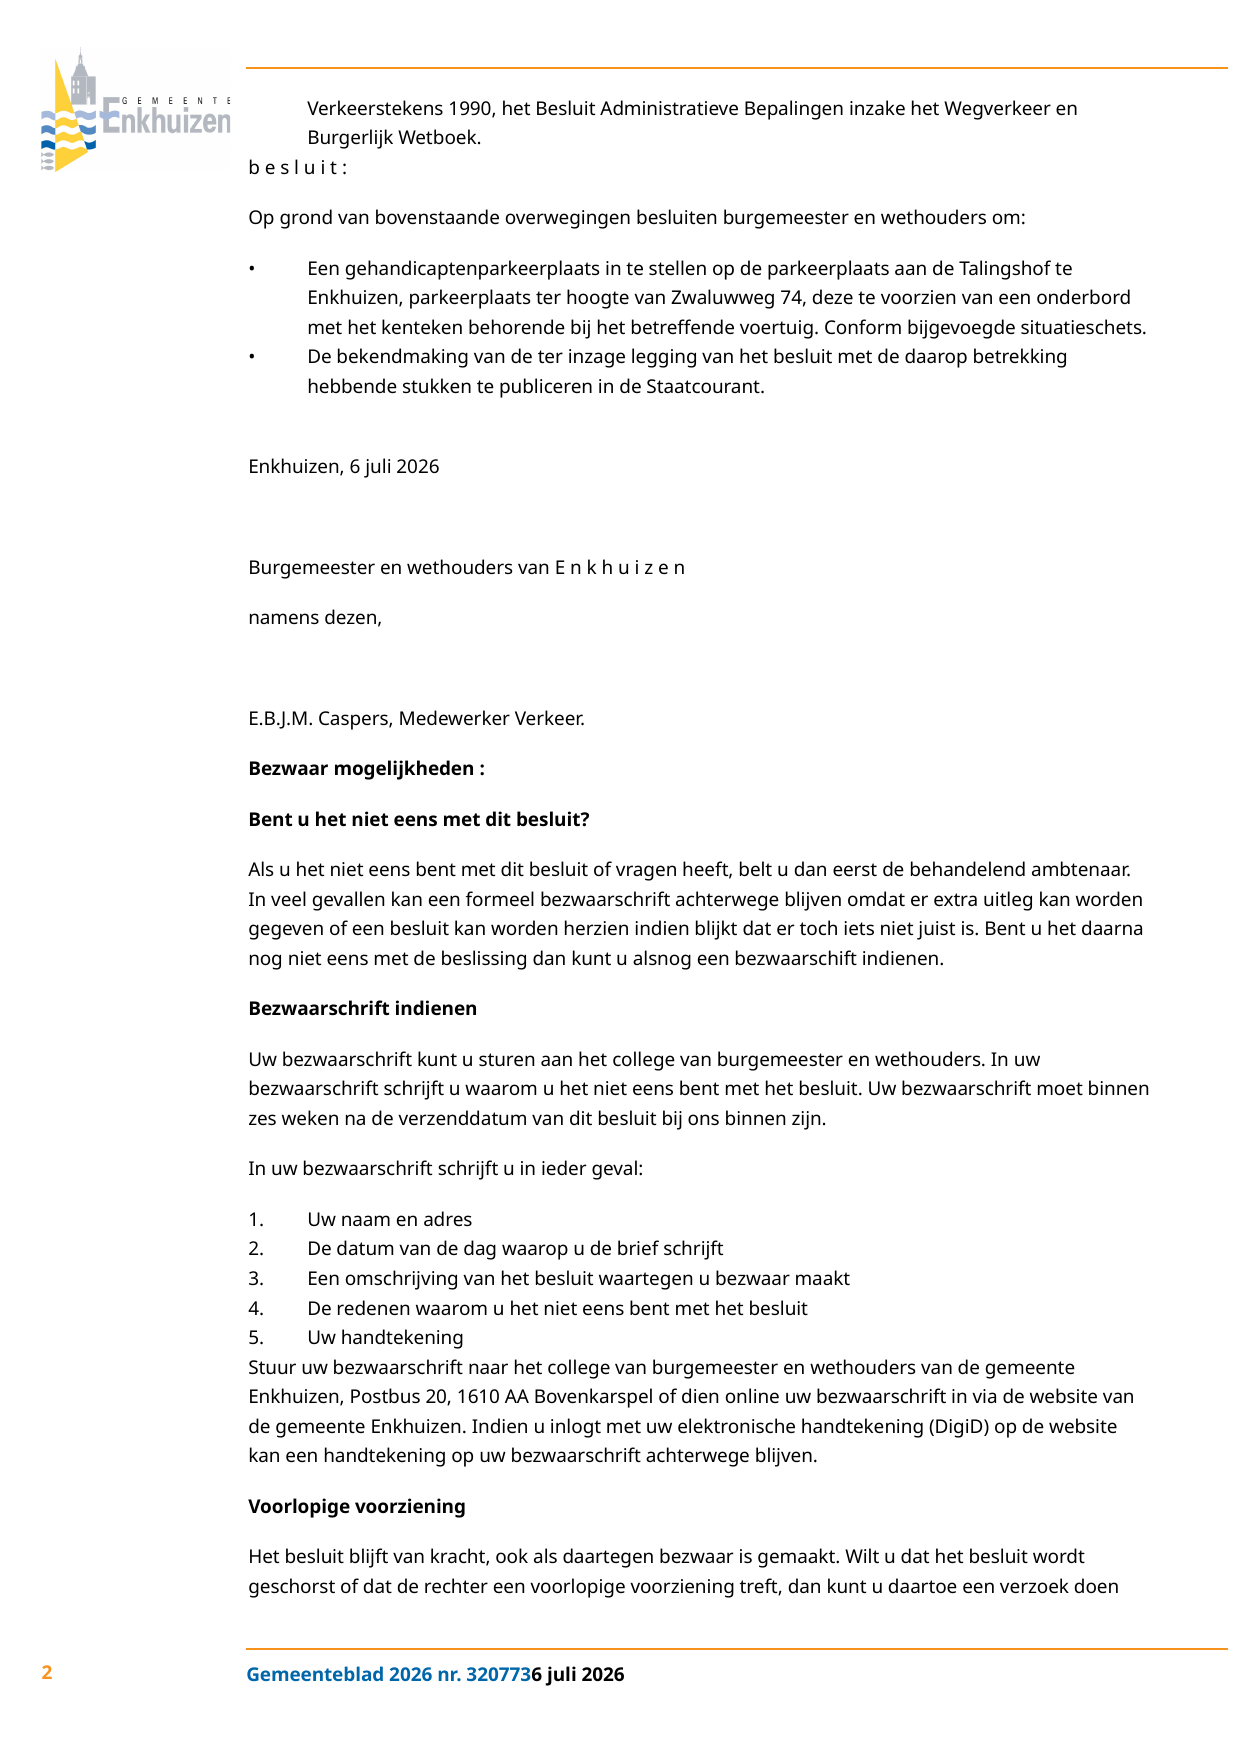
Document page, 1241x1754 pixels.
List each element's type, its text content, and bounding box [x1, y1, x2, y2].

list Verkeerstekens 1990, het Besluit Administratieve Bepalingen inzake het Wegverkeer en Burgerlijk Wetboek. [248, 95, 1152, 150]
text Voorlopige voorziening [248, 1493, 1152, 1519]
list Uw naam en adres [248, 1206, 1152, 1232]
text Bezwaar mogelijkheden : [248, 756, 1152, 781]
list De bekendmaking van de ter inzage legging van het besluit met de daarop betrekking hebbende stukken te publiceren in de Staatcourant. [248, 343, 1152, 399]
list De datum van de dag waarop u de brief schrijft [248, 1236, 1152, 1261]
text Het besluit blijft van kracht, ook als daartegen bezwaar is gemaakt. Wilt u dat het besluit wordt geschorst of dat de rechter een voorlopige voorziening treft, dan kunt u daartoe een verzoek doen [248, 1543, 1152, 1599]
text Enkhuizen, 6 juli 2026 [248, 453, 1152, 479]
text Als u het niet eens bent met dit besluit of vragen heeft, belt u dan eerst de behandelend ambtenaar. In veel gevallen kan een formeel bezwaarschrift achterwege blijven omdat er extra uitleg kan worden gegeven of een besluit kan worden herzien indien blijkt dat er toch iets niet juist is. Bent u het daarna nog niet eens met de beslissing dan kunt u alsnog een bezwaarschift indienen. [248, 856, 1152, 971]
picture [41, 47, 231, 172]
text b e s l u i t : [248, 154, 1152, 180]
list De redenen waarom u het niet eens bent met het besluit [248, 1295, 1152, 1321]
text namens dezen, [248, 604, 1152, 630]
text Stuur uw bezwaarschrift naar het college van burgemeester en wethouders van de gemeente Enkhuizen, Postbus 20, 1610 AA Bovenkarspel of dien online uw bezwaarschrift in via de website van de gemeente Enkhuizen. Indien u inlogt met uw elektronische handtekening (DigiD) op de website kan een handtekening op uw bezwaarschrift achterwege blijven. [248, 1354, 1152, 1468]
text Uw bezwaarschrift kunt u sturen aan het college van burgemeester en wethouders. In uw bezwaarschrift schrijft u waarom u het niet eens bent met het besluit. Uw bezwaarschrift moet binnen zes weken na de verzenddatum van dit besluit bij ons binnen zijn. [248, 1046, 1152, 1131]
list Een omschrijving van het besluit waartegen u bezwaar maakt [248, 1265, 1152, 1291]
text E.B.J.M. Caspers, Medewerker Verkeer. [248, 705, 1152, 731]
text Bezwaarschrift indienen [248, 996, 1152, 1021]
text Burgemeester en wethouders van E n k h u i z e n [248, 554, 1152, 580]
text In uw bezwaarschrift schrijft u in ieder geval: [248, 1156, 1152, 1181]
list Een gehandicaptenparkeerplaats in te stellen op de parkeerplaats aan de Talingshof te Enkhuizen, parkeerplaats ter hoogte van Zwaluwweg 74, deze te voorzien van een onderbord met het kenteken behorende bij het betreffende voertuig. Conform bijgevoegde situatieschets. [248, 255, 1152, 340]
list Uw handtekening [248, 1324, 1152, 1350]
text Bent u het niet eens met dit besluit? [248, 806, 1152, 832]
text Op grond van bovenstaande overwegingen besluiten burgemeester en wethouders om: [248, 204, 1152, 230]
